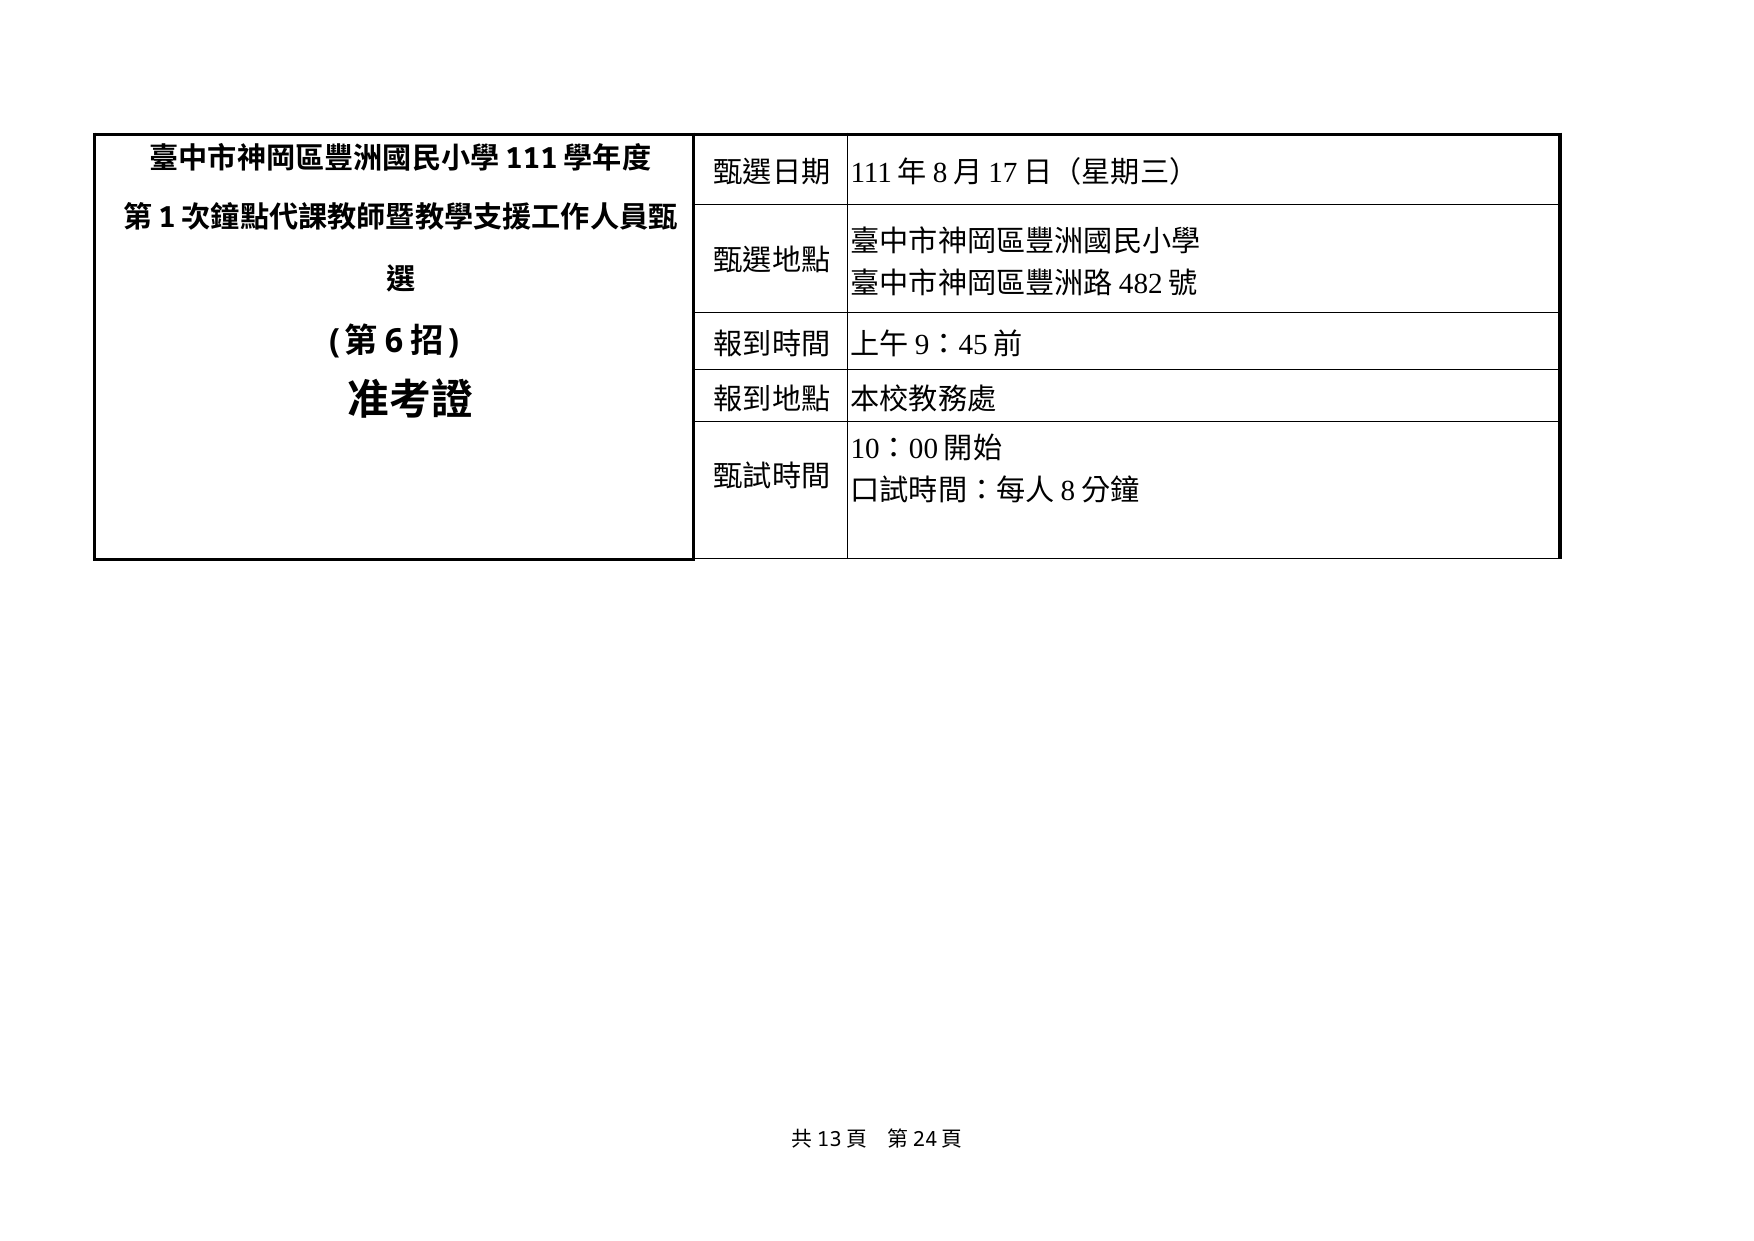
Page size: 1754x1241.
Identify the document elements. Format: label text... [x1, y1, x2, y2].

table_header 111年8月17日（星期三） [848, 136, 1558, 204]
table_cell 本校教務處 [848, 370, 1558, 421]
table_cell 甄試時間 [695, 422, 847, 557]
table_cell 臺中市神岡區豐洲國民小學 臺中市神岡區豐洲路482號 [848, 205, 1558, 312]
table_cell 上午9：45前 [848, 313, 1558, 369]
table_cell 10：00開始 口試時間：每人8分鐘 [848, 422, 1558, 557]
table_cell 報到地點 [695, 370, 847, 421]
table_header 臺中市神岡區豐洲國民小學111學年度 第1次鐘點代課教師暨教學支援工作人員甄選 (第6招) 准考證 [96, 136, 692, 557]
table_header 甄選日期 [695, 136, 847, 204]
table_cell 報到時間 [695, 313, 847, 369]
table_cell 甄選地點 [695, 205, 847, 312]
